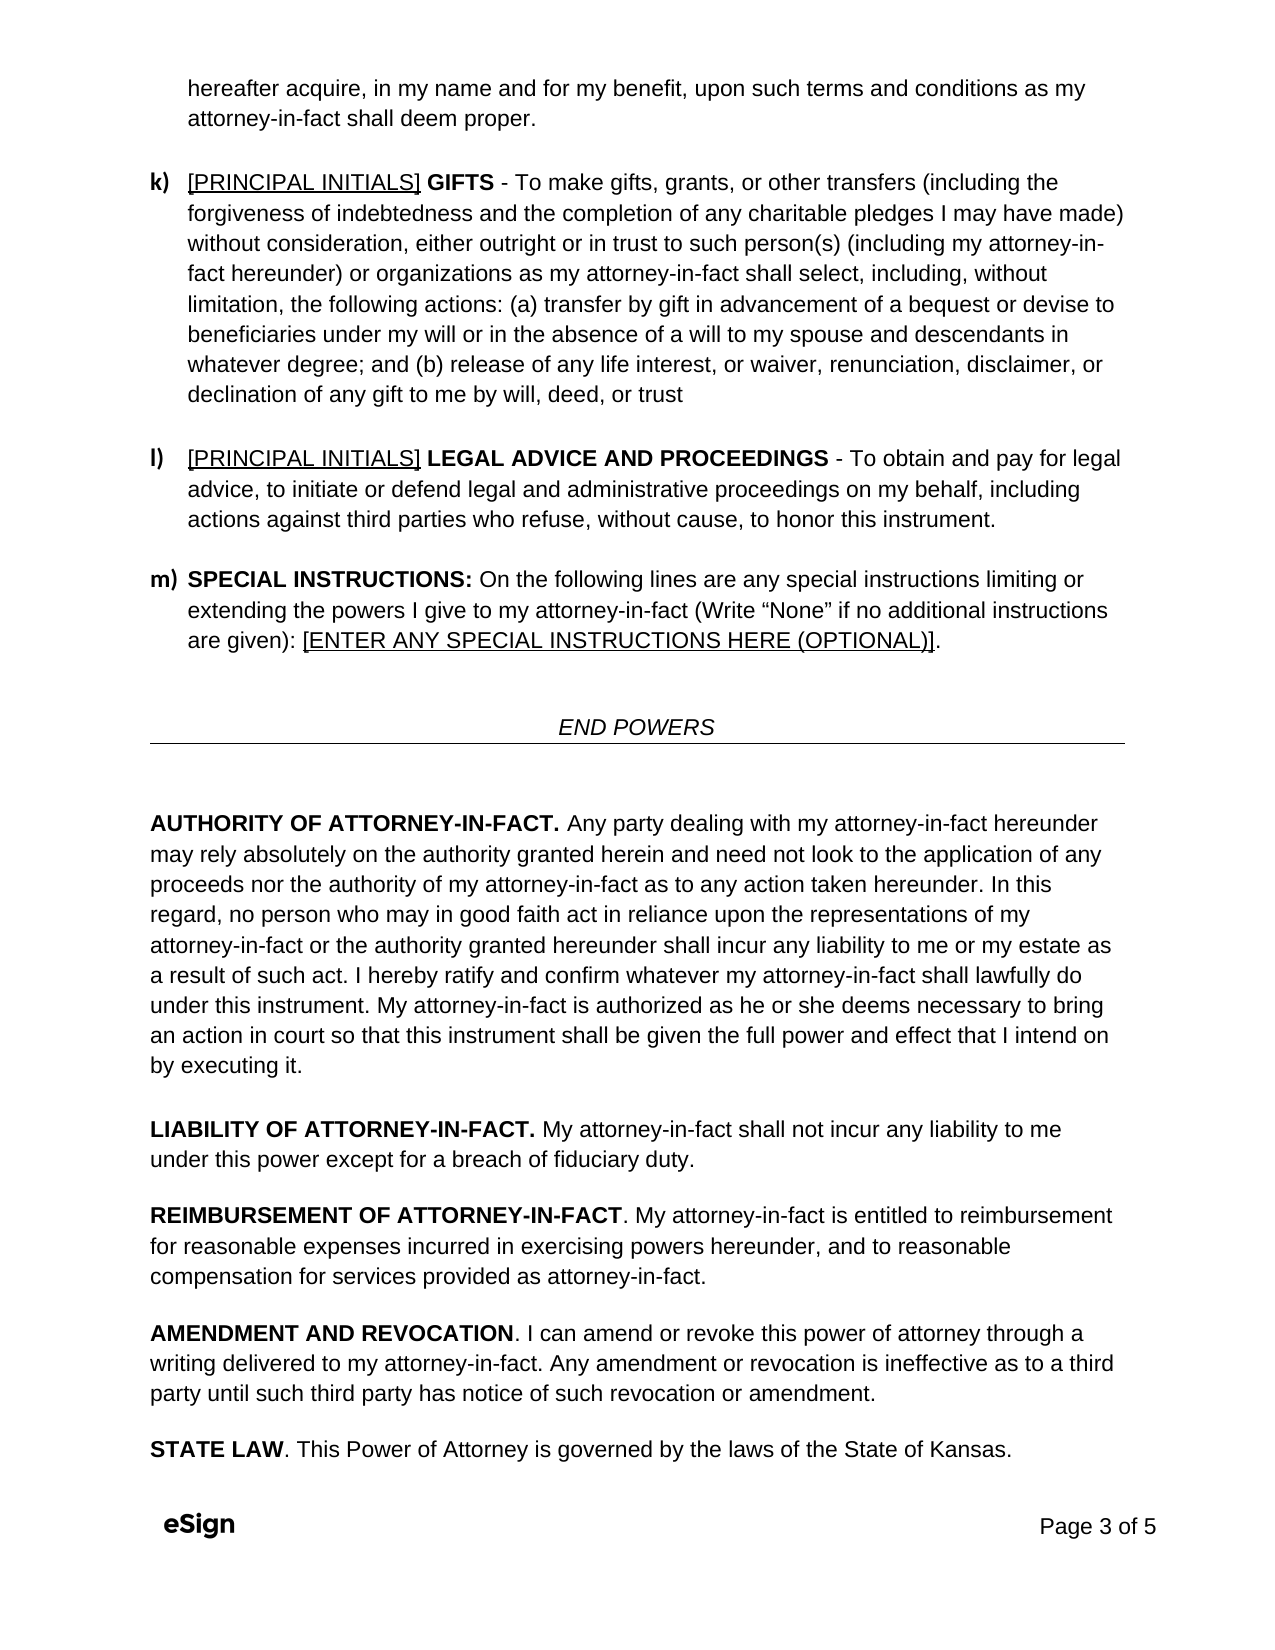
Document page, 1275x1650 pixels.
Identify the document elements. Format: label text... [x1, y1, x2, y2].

list SPECIAL INSTRUCTIONS: On the following lines are any special instructions limiting or extending the powers I give to my attorney-in-fact (Write “None” if no additional instructions are given): [ENTER ANY SPECIAL INSTRUCTIONS HERE (OPTIONAL)]. [150, 563, 1125, 654]
text AMENDMENT AND REVOCATION. I can amend or revoke this power of attorney through a writing delivered to my attorney-in-fact. Any amendment or revocation is ineffective as to a third party until such third party has notice of such revocation or amendment. [150, 1319, 1125, 1406]
list [PRINCIPAL INITIALS] GIFTS - To make gifts, grants, or other transfers (including the forgiveness of indebtedness and the completion of any charitable pledges I may have made) without consideration, either outright or in trust to such person(s) (including my attorney-in-fact hereunder) or organizations as my attorney-in-fact shall select, including, without limitation, the following actions: (a) transfer by gift in advancement of a bequest or devise to beneficiaries under my will or in the absence of a will to my spouse and descendants in whatever degree; and (b) release of any life interest, or waiver, renunciation, disclaimer, or declination of any gift to me by will, deed, or trust [150, 166, 1125, 408]
text AUTHORITY OF ATTORNEY-IN-FACT. Any party dealing with my attorney-in-fact hereunder may rely absolutely on the authority granted herein and need not look to the application of any proceeds nor the authority of my attorney-in-fact as to any action taken hereunder. In this regard, no person who may in good faith act in reliance upon the representations of my attorney-in-fact or the authority granted hereunder shall incur any liability to me or my estate as a result of such act. I hereby ratify and confirm whatever my attorney-in-fact shall lawfully do under this instrument. My attorney-in-fact is authorized as he or she deems necessary to bring an action in court so that this instrument shall be given the full power and effect that I intend on by executing it. [150, 808, 1125, 1079]
text LIABILITY OF ATTORNEY-IN-FACT. My attorney-in-fact shall not incur any liability to me under this power except for a breach of fiduciary duty. [150, 1116, 1125, 1172]
text STATE LAW. This Power of Attorney is governed by the laws of the State of Kansas. [150, 1436, 1125, 1463]
text REIMBURSEMENT OF ATTORNEY-IN-FACT. My attorney-in-fact is entitled to reimbursement for reasonable expenses incurred in exercising powers hereunder, and to reasonable compensation for services provided as attorney-in-fact. [150, 1202, 1125, 1289]
list hereafter acquire, in my name and for my benefit, upon such terms and conditions as my attorney-in-fact shall deem proper. [150, 75, 1125, 132]
list [PRINCIPAL INITIALS] LEGAL ADVICE AND PROCEEDINGS - To obtain and pay for legal advice, to initiate or defend legal and administrative proceedings on my behalf, including actions against third parties who refuse, without cause, to honor this instrument. [150, 442, 1125, 533]
text END POWERS [150, 714, 1125, 743]
